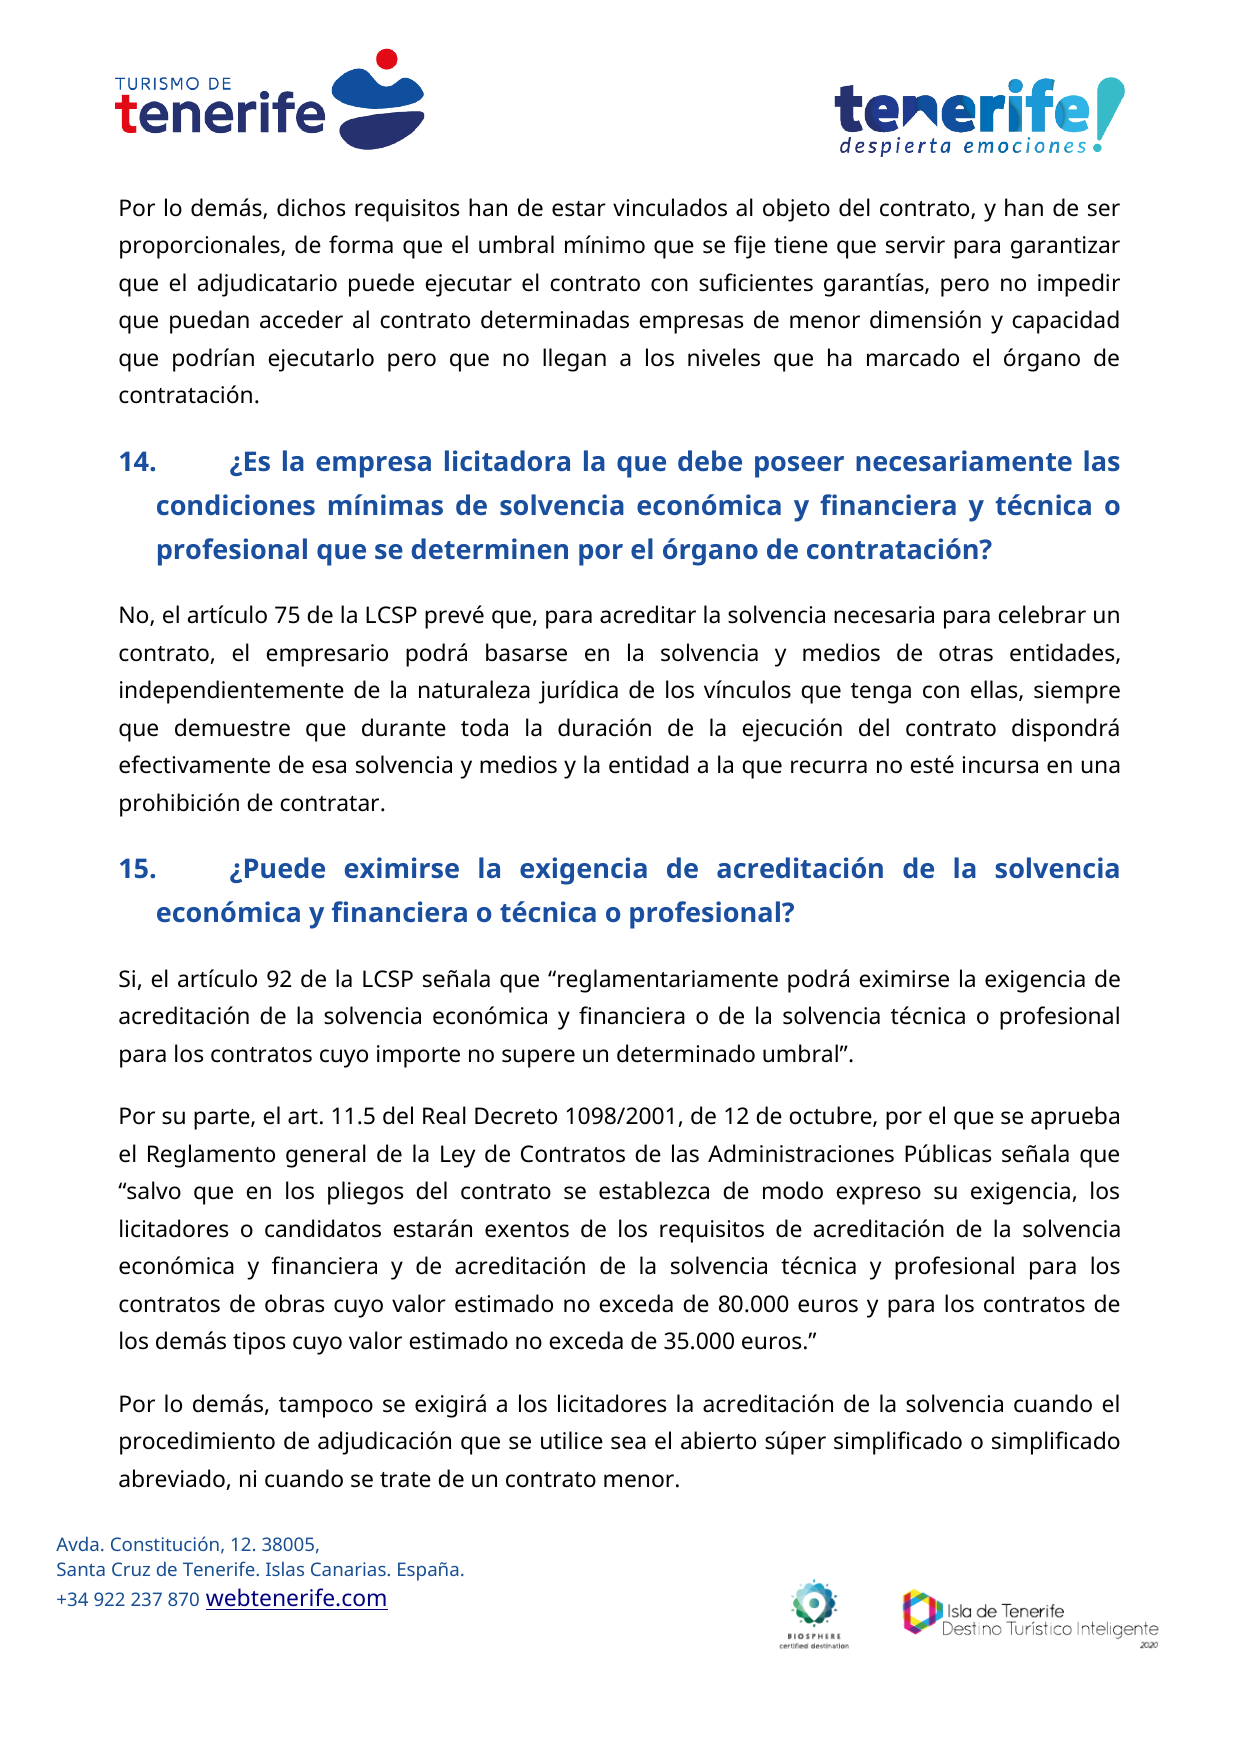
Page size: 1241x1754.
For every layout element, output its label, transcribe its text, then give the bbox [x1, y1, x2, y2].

text Por lo demás, tampoco se exigirá a los licitadores la acreditación de la solvencia cuando el procedimiento de adjudicación que se utilice sea el abierto súper simplificado o simplificado abreviado, ni cuando se trate de un contrato menor. [118, 1388, 1122, 1494]
text Por su parte, el art. 11.5 del Real Decreto 1098/2001, de 12 de octubre, por el que se aprueba el Reglamento general de la Ley de Contratos de las Administraciones Públicas señala que “salvo que en los pliegos del contrato se establezca de modo expreso su exigencia, los licitadores o candidatos estarán exentos de los requisitos de acreditación de la solvencia económica y financiera y de acreditación de la solvencia técnica y profesional para los contratos de obras cuyo valor estimado no exceda de 80.000 euros y para los contratos de los demás tipos cuyo valor estimado no exceda de 35.000 euros.” [118, 1100, 1122, 1357]
text Si, el artículo 92 de la LCSP señala que “reglamentariamente podrá eximirse la exigencia de acreditación de la solvencia económica y financiera o de la solvencia técnica o profesional para los contratos cuyo importe no supere un determinado umbral”. [118, 963, 1122, 1069]
text Por lo demás, dichos requisitos han de estar vinculados al objeto del contrato, y han de ser proporcionales, de forma que el umbral mínimo que se fije tiene que servir para garantizar que el adjudicatario puede ejecutar el contrato con suficientes garantías, pero no impedir que puedan acceder al contrato determinadas empresas de menor dimensión y capacidad que podrían ejecutarlo pero que no llegan a los niveles que ha marcado el órgano de contratación. [118, 192, 1122, 411]
text No, el artículo 75 de la LCSP prevé que, para acreditar la solvencia necesaria para celebrar un contrato, el empresario podrá basarse en la solvencia y medios de otras entidades, independientemente de la naturaleza jurídica de los vínculos que tenga con ellas, siempre que demuestre que durante toda la duración de la ejecución del contrato dispondrá efectivamente de esa solvencia y medios y la entidad a la que recurra no esté incursa en una prohibición de contratar. [118, 599, 1122, 818]
list ¿Puede eximirse la exigencia de acreditación de la solvencia económica y financiera o técnica o profesional? [118, 849, 1122, 931]
list ¿Es la empresa licitadora la que debe poseer necesariamente las condiciones mínimas de solvencia económica y financiera y técnica o profesional que se determinen por el órgano de contratación? [118, 442, 1122, 567]
